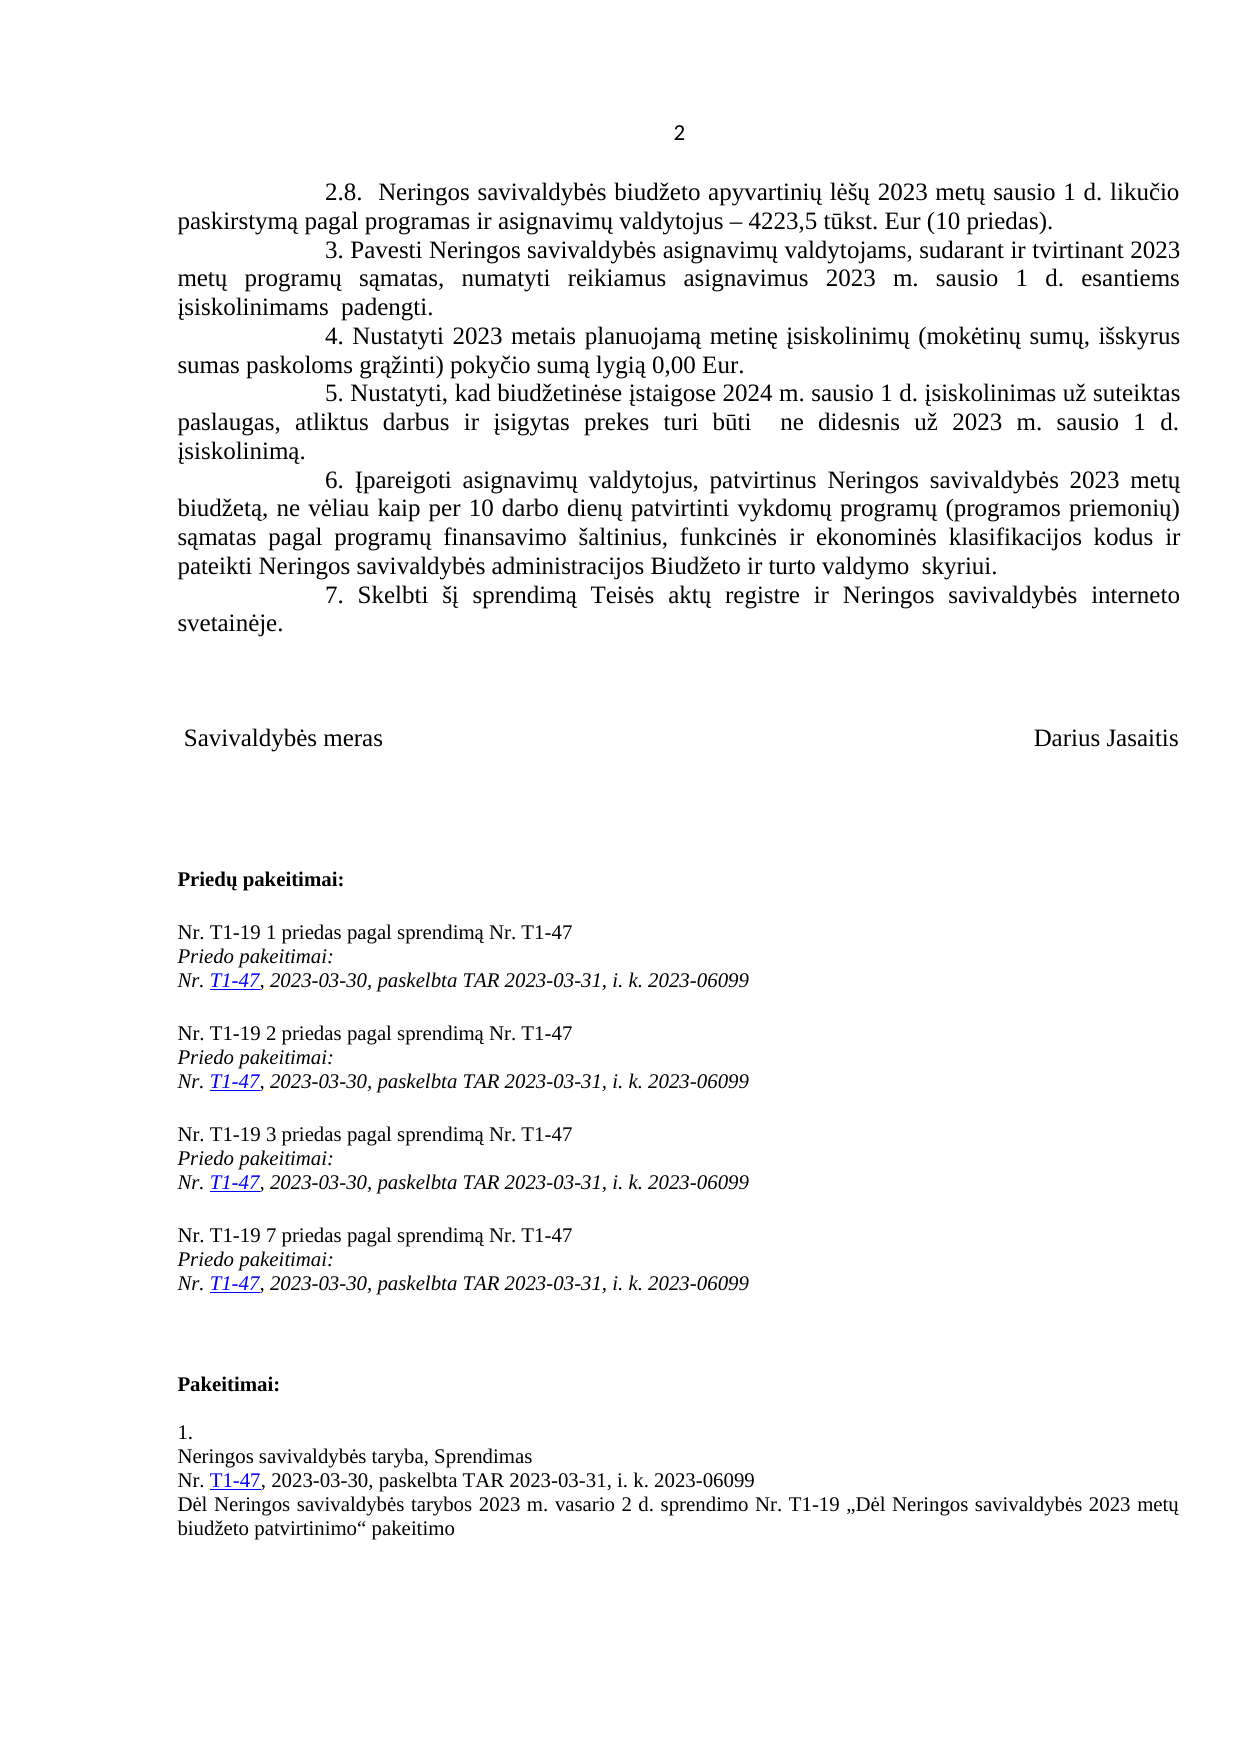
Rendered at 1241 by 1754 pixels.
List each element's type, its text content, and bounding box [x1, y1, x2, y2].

text Nr. T1-47, 2023-03-30, paskelbta TAR 2023-03-31, i. k. 2023-06099 [177, 968, 1181, 992]
text Nr. T1-19 2 priedas pagal sprendimą Nr. T1-47 [177, 1021, 1181, 1045]
text 3. Pavesti Neringos savivaldybės asignavimų valdytojams, sudarant ir tvirtinant 2023 metų programų sąmatas, numatyti reikiamus asignavimus 2023 m. sausio 1 d. esantiems įsiskolinimams padengti. [177, 235, 1181, 321]
text Nr. T1-19 7 priedas pagal sprendimą Nr. T1-47 [177, 1223, 1181, 1247]
text Dėl Neringos savivaldybės tarybos 2023 m. vasario 2 d. sprendimo Nr. T1-19 „Dėl Neringos savivaldybės 2023 metų biudžeto patvirtinimo“ pakeitimo [177, 1492, 1181, 1540]
text Nr. T1-47, 2023-03-30, paskelbta TAR 2023-03-31, i. k. 2023-06099 [177, 1271, 1181, 1295]
text Nr. T1-47, 2023-03-30, paskelbta TAR 2023-03-31, i. k. 2023-06099 [177, 1468, 1181, 1492]
text Priedo pakeitimai: [177, 1247, 1181, 1271]
text Nr. T1-19 3 priedas pagal sprendimą Nr. T1-47 [177, 1122, 1181, 1146]
text Nr. T1-19 1 priedas pagal sprendimą Nr. T1-47 [177, 920, 1181, 944]
text 6. Įpareigoti asignavimų valdytojus, patvirtinus Neringos savivaldybės 2023 metų biudžetą, ne vėliau kaip per 10 darbo dienų patvirtinti vykdomų programų (programos priemonių) sąmatas pagal programų finansavimo šaltinius, funkcinės ir ekonominės klasifikacijos kodus ir pateikti Neringos savivaldybės administracijos Biudžeto ir turto valdymo skyriui. [177, 465, 1181, 580]
text 7. Skelbti šį sprendimą Teisės aktų registre ir Neringos savivaldybės interneto svetainėje. [177, 580, 1181, 637]
text Savivaldybės meras Darius Jasaitis [177, 723, 1181, 752]
text Priedo pakeitimai: [177, 1146, 1181, 1170]
text 4. Nustatyti 2023 metais planuojamą metinę įsiskolinimų (mokėtinų sumų, išskyrus sumas paskoloms grąžinti) pokyčio sumą lygią 0,00 Eur. [177, 321, 1181, 378]
text 5. Nustatyti, kad biudžetinėse įstaigose 2024 m. sausio 1 d. įsiskolinimas už suteiktas paslaugas, atliktus darbus ir įsigytas prekes turi būti ne didesnis už 2023 m. sausio 1 d. įsiskolinimą. [177, 378, 1181, 465]
text 2.8. Neringos savivaldybės biudžeto apyvartinių lėšų 2023 metų sausio 1 d. likučio paskirstymą pagal programas ir asignavimų valdytojus – 4223,5 tūkst. Eur (10 priedas). [177, 177, 1181, 235]
text Neringos savivaldybės taryba, Sprendimas [177, 1444, 1181, 1468]
text Priedų pakeitimai: [177, 867, 1181, 891]
text Nr. T1-47, 2023-03-30, paskelbta TAR 2023-03-31, i. k. 2023-06099 [177, 1170, 1181, 1194]
text Pakeitimai: [177, 1372, 1181, 1396]
text Priedo pakeitimai: [177, 944, 1181, 968]
text 1. [177, 1420, 1181, 1444]
text Nr. T1-47, 2023-03-30, paskelbta TAR 2023-03-31, i. k. 2023-06099 [177, 1069, 1181, 1093]
text Priedo pakeitimai: [177, 1045, 1181, 1069]
